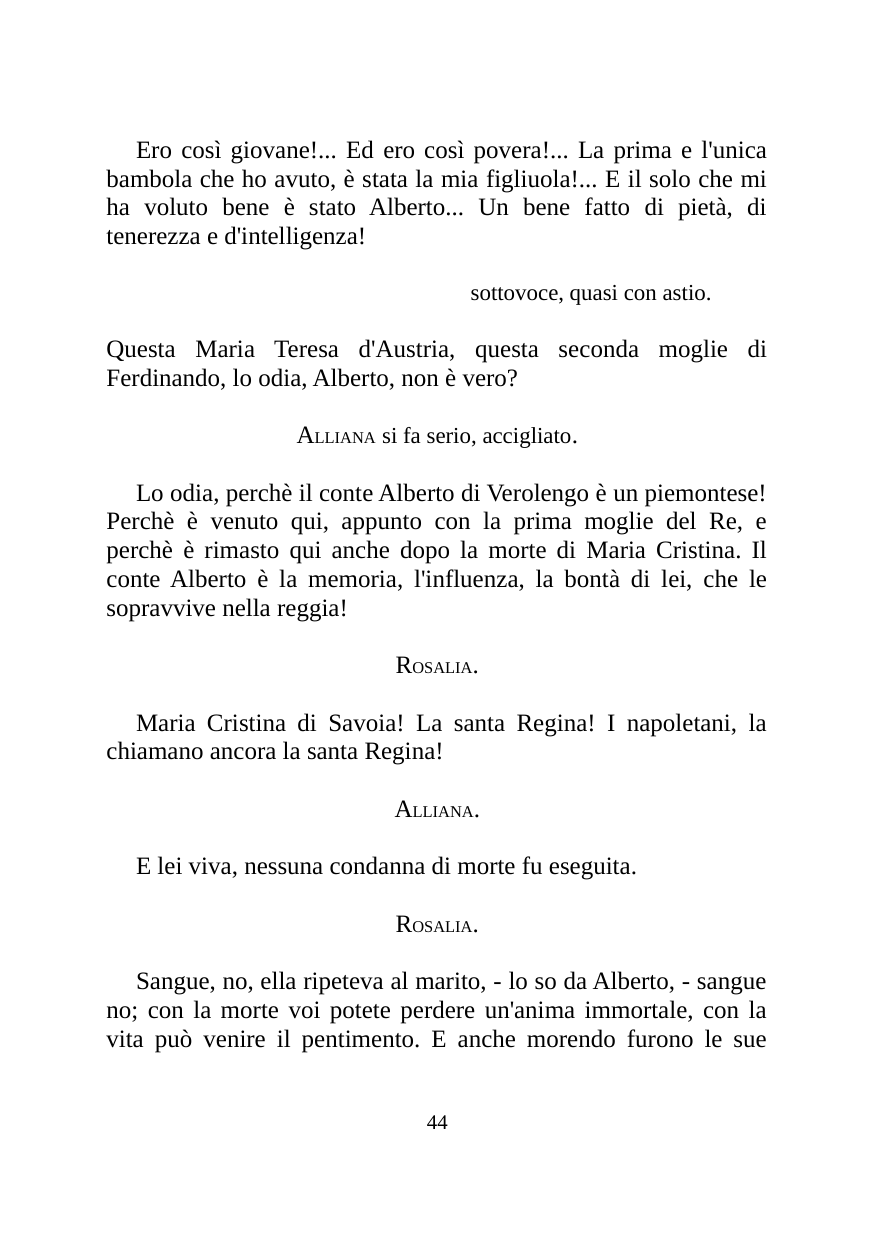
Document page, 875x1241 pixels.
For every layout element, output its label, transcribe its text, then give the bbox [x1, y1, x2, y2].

text Ero così giovane!... Ed ero così povera!... La prima e l'unica bambola che ho avuto, è stata la mia figliuola!... E il solo che mi ha voluto bene è stato Alberto... Un bene fatto di pietà, di tenerezza e d'intelligenza! [106, 135, 768, 250]
text Lo odia, perchè il conte Alberto di Verolengo è un piemontese! Perchè è venuto qui, appunto con la prima moglie del Re, e perchè è rimasto qui anche dopo la morte di Maria Cristina. Il conte Alberto è la memoria, l'influenza, la bontà di lei, che le sopravvive nella reggia! [106, 478, 768, 621]
text Rosalia. [106, 650, 768, 679]
text Sangue, no, ella ripeteva al marito, - lo so da Alberto, - sangue no; con la morte voi potete perdere un'anima immortale, con la vita può venire il pentimento. E anche morendo furono le sue [106, 966, 768, 1053]
text Alliana si fa serio, accigliato. [106, 420, 768, 449]
text Rosalia. [106, 909, 768, 938]
text E lei viva, nessuna condanna di morte fu eseguita. [106, 851, 768, 880]
text Maria Cristina di Savoia! La santa Regina! I napoletani, la chiamano ancora la santa Regina! [106, 708, 768, 765]
text Questa Maria Teresa d'Austria, questa seconda moglie di Ferdinando, lo odia, Alberto, non è vero? [106, 334, 768, 391]
text sottovoce, quasi con astio. [470, 279, 768, 305]
text Alliana. [106, 794, 768, 823]
